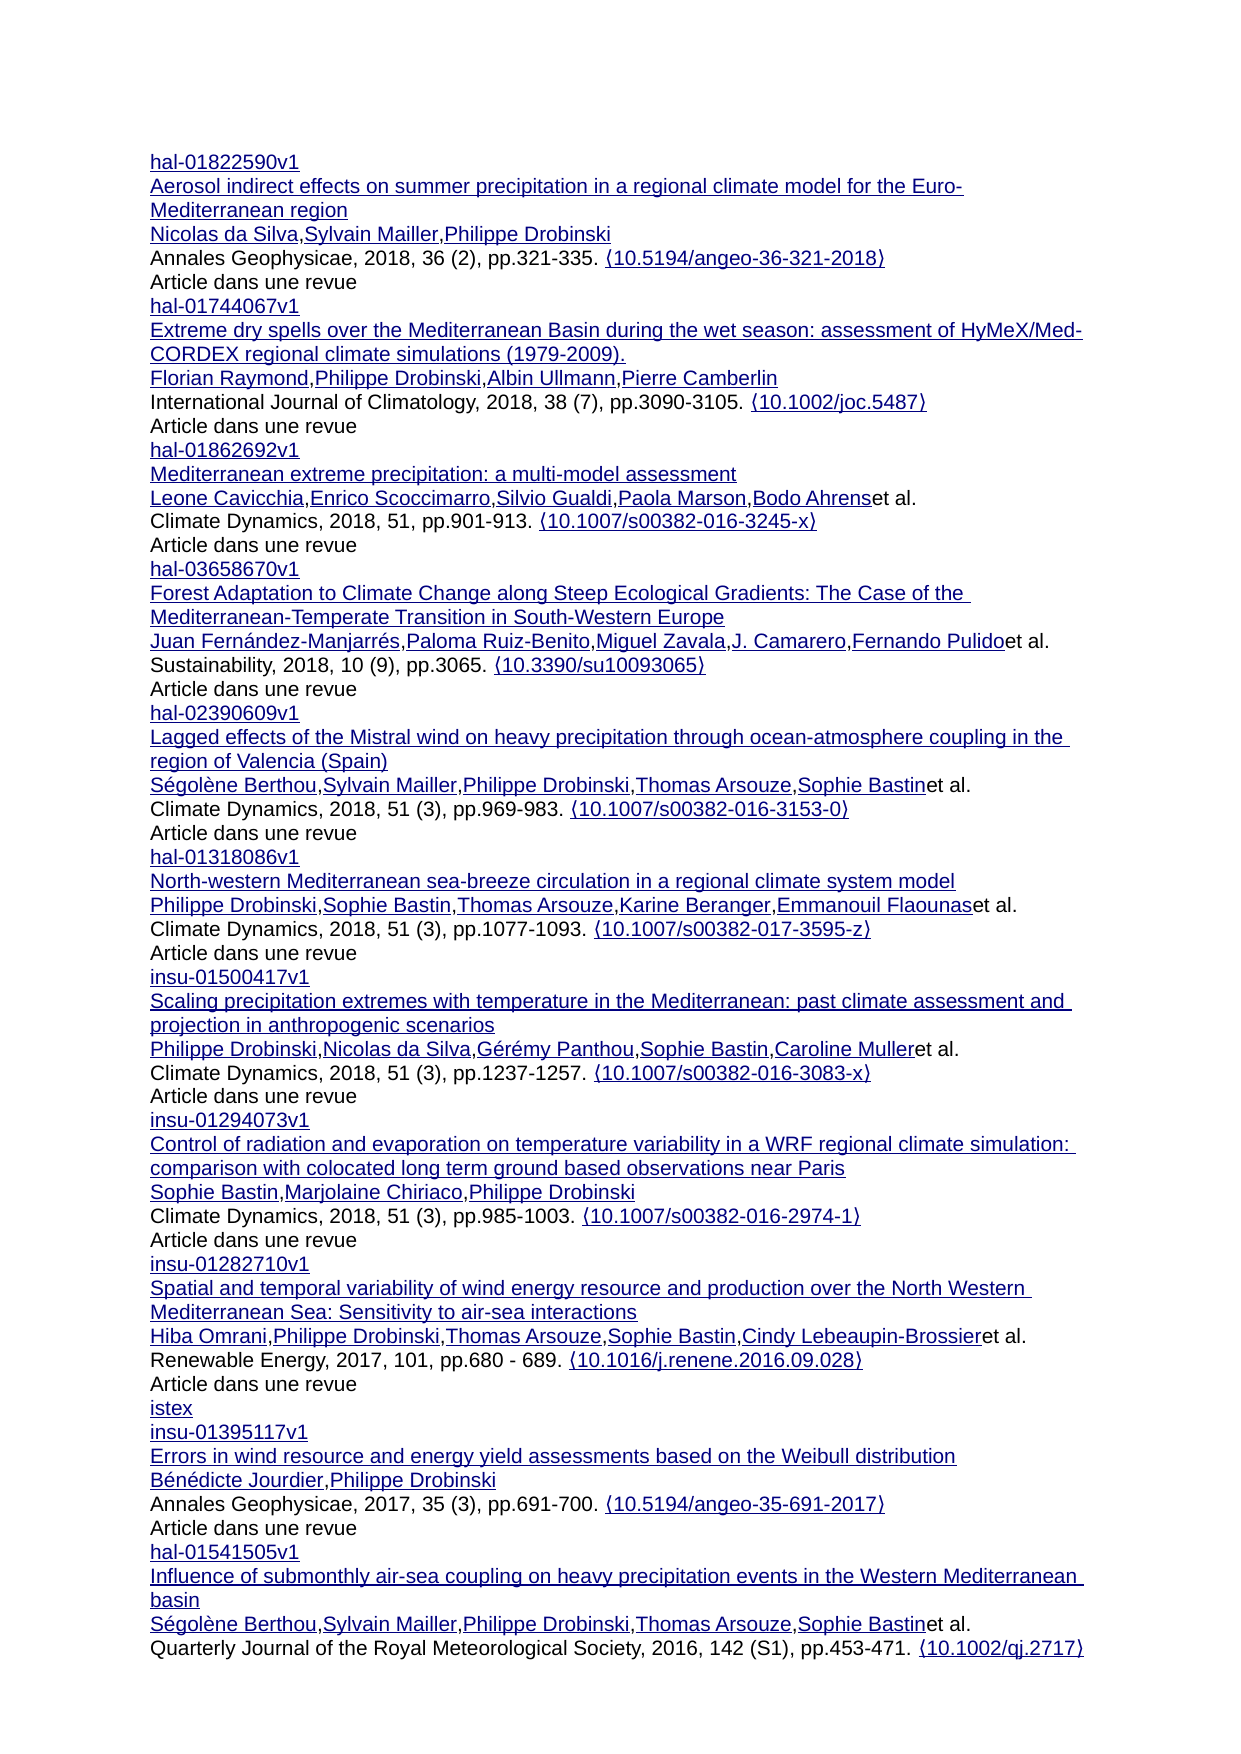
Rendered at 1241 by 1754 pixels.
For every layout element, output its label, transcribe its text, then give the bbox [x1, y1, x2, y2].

table_cell Mediterranean extreme precipitation: a multi-model assessment Leone Cavicchia,Enrico Scoccimarro,Silvio Gualdi,Paola Marson,Bodo Ahrenset al. Climate Dynamics, 2018, 51, pp.901-913. ⟨10.1007/s00382-016-3245-x⟩ Article dans une revue hal-03658670v1 [150, 461, 1090, 581]
table_cell Influence of submonthly air-sea coupling on heavy precipitation events in the Western Mediterranean basin Ségolène Berthou,Sylvain Mailler,Philippe Drobinski,Thomas Arsouze,Sophie Bastinet al. Quarterly Journal of the Royal Meteorological Society, 2016, 142 (S1), pp.453-471. ⟨10.1002/qj.2717⟩ [150, 1564, 1090, 1659]
table_cell Spatial and temporal variability of wind energy resource and production over the North Western Mediterranean Sea: Sensitivity to air-sea interactions Hiba Omrani,Philippe Drobinski,Thomas Arsouze,Sophie Bastin,Cindy Lebeaupin-Brossieret al. Renewable Energy, 2017, 101, pp.680 - 689. ⟨10.1016/j.renene.2016.09.028⟩ Article dans une revue istex insu-01395117v1 [150, 1276, 1090, 1444]
table_cell Scaling precipitation extremes with temperature in the Mediterranean: past climate assessment and projection in anthropogenic scenarios Philippe Drobinski,Nicolas da Silva,Gérémy Panthou,Sophie Bastin,Caroline Mulleret al. Climate Dynamics, 2018, 51 (3), pp.1237-1257. ⟨10.1007/s00382-016-3083-x⟩ Article dans une revue insu-01294073v1 [150, 989, 1090, 1132]
table_cell Errors in wind resource and energy yield assessments based on the Weibull distribution Bénédicte Jourdier,Philippe Drobinski Annales Geophysicae, 2017, 35 (3), pp.691-700. ⟨10.5194/angeo-35-691-2017⟩ Article dans une revue hal-01541505v1 [150, 1444, 1090, 1563]
table_cell hal-01822590v1 [150, 150, 1090, 174]
table_cell Control of radiation and evaporation on temperature variability in a WRF regional climate simulation: comparison with colocated long term ground based observations near Paris Sophie Bastin,Marjolaine Chiriaco,Philippe Drobinski Climate Dynamics, 2018, 51 (3), pp.985-1003. ⟨10.1007/s00382-016-2974-1⟩ Article dans une revue insu-01282710v1 [150, 1132, 1090, 1276]
table_cell Extreme dry spells over the Mediterranean Basin during the wet season: assessment of HyMeX/Med-CORDEX regional climate simulations (1979-2009). Florian Raymond,Philippe Drobinski,Albin Ullmann,Pierre Camberlin International Journal of Climatology, 2018, 38 (7), pp.3090-3105. ⟨10.1002/joc.5487⟩ Article dans une revue hal-01862692v1 [150, 318, 1090, 461]
table_cell Aerosol indirect effects on summer precipitation in a regional climate model for the Euro-Mediterranean region Nicolas da Silva,Sylvain Mailler,Philippe Drobinski Annales Geophysicae, 2018, 36 (2), pp.321-335. ⟨10.5194/angeo-36-321-2018⟩ Article dans une revue hal-01744067v1 [150, 174, 1090, 318]
table_cell Forest Adaptation to Climate Change along Steep Ecological Gradients: The Case of the Mediterranean-Temperate Transition in South-Western Europe Juan Fernández-Manjarrés,Paloma Ruiz-Benito,Miguel Zavala,J. Camarero,Fernando Pulidoet al. Sustainability, 2018, 10 (9), pp.3065. ⟨10.3390/su10093065⟩ Article dans une revue hal-02390609v1 [150, 581, 1090, 725]
table_cell Lagged effects of the Mistral wind on heavy precipitation through ocean-atmosphere coupling in the region of Valencia (Spain) Ségolène Berthou,Sylvain Mailler,Philippe Drobinski,Thomas Arsouze,Sophie Bastinet al. Climate Dynamics, 2018, 51 (3), pp.969-983. ⟨10.1007/s00382-016-3153-0⟩ Article dans une revue hal-01318086v1 [150, 725, 1090, 869]
table_cell North-western Mediterranean sea-breeze circulation in a regional climate system model Philippe Drobinski,Sophie Bastin,Thomas Arsouze,Karine Beranger,Emmanouil Flaounaset al. Climate Dynamics, 2018, 51 (3), pp.1077-1093. ⟨10.1007/s00382-017-3595-z⟩ Article dans une revue insu-01500417v1 [150, 869, 1090, 988]
